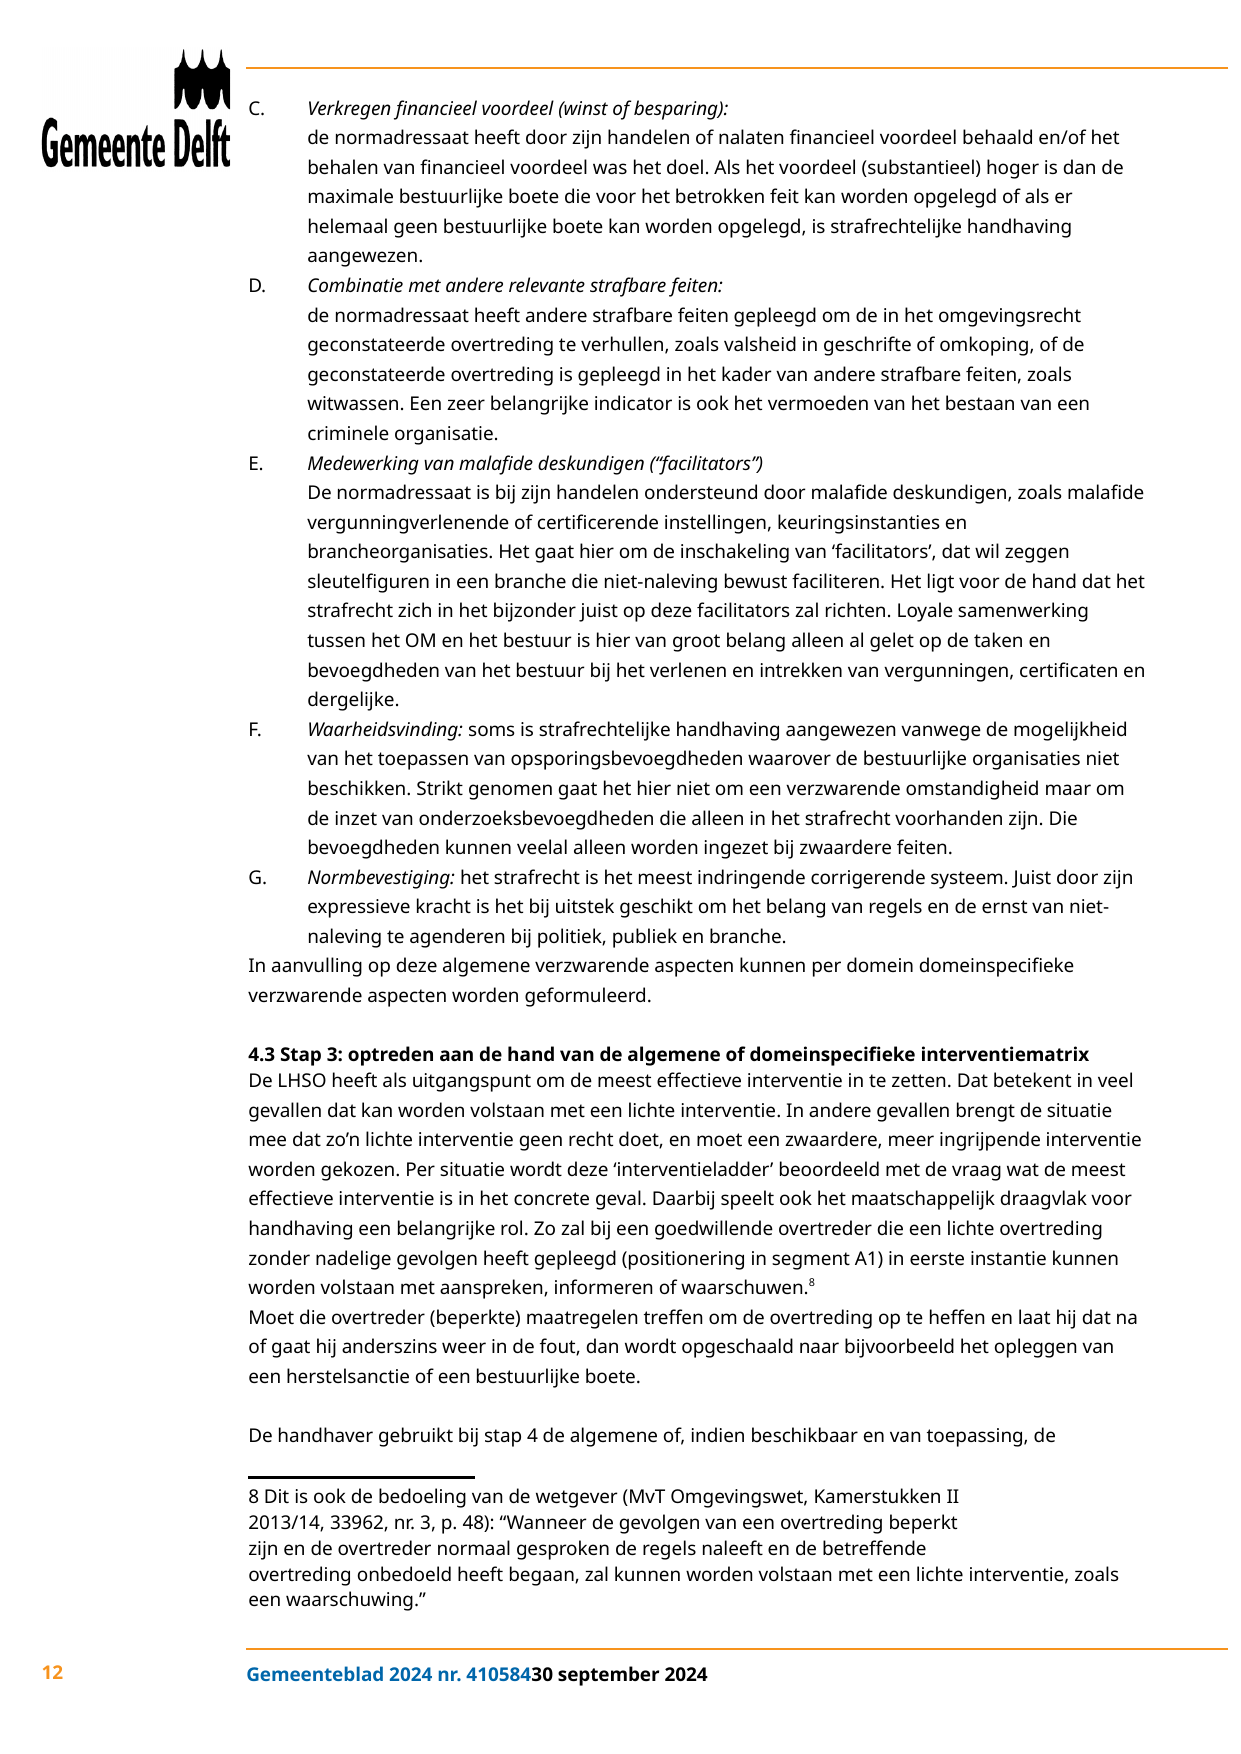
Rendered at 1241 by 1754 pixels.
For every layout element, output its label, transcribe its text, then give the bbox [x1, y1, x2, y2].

text De handhaver gebruikt bij stap 4 de algemene of, indien beschikbaar en van toepassing, de [248, 1422, 1152, 1448]
text In aanvulling op deze algemene verzwarende aspecten kunnen per domein domeinspecifieke verzwarende aspecten worden geformuleerd. [248, 953, 1152, 1008]
list de normadressaat heeft door zijn handelen of nalaten financieel voordeel behaald en/of het behalen van financieel voordeel was het doel. Als het voordeel (substantieel) hoger is dan de maximale bestuurlijke boete die voor het betrokken feit kan worden opgelegd of als er helemaal geen bestuurlijke boete kan worden opgelegd, is strafrechtelijke handhaving aangewezen. [248, 124, 1152, 268]
text 4.3 Stap 3: optreden aan de hand van de algemene of domeinspecifieke interventiematrix [248, 1041, 1152, 1067]
list Medewerking van malafide deskundigen (“facilitators”) [248, 450, 1152, 476]
list de normadressaat heeft andere strafbare feiten gepleegd om de in het omgevingsrecht geconstateerde overtreding te verhullen, zoals valsheid in geschrifte of omkoping, of de geconstateerde overtreding is gepleegd in het kader van andere strafbare feiten, zoals witwassen. Een zeer belangrijke indicator is ook het vermoeden van het bestaan van een criminele organisatie. [248, 302, 1152, 446]
list Waarheidsvinding: soms is strafrechtelijke handhaving aangewezen vanwege de mogelijkheid van het toepassen van opsporingsbevoegdheden waarover de bestuurlijke organisaties niet beschikken. Strikt genomen gaat het hier niet om een verzwarende omstandigheid maar om de inzet van onderzoeksbevoegdheden die alleen in het strafrecht voorhanden zijn. Die bevoegdheden kunnen veelal alleen worden ingezet bij zwaardere feiten. [248, 716, 1152, 860]
list Combinatie met andere relevante strafbare feiten: [248, 272, 1152, 298]
list Verkregen financieel voordeel (winst of besparing): [248, 95, 1152, 121]
picture [41, 47, 231, 172]
text De LHSO heeft als uitgangspunt om de meest effectieve interventie in te zetten. Dat betekent in veel gevallen dat kan worden volstaan met een lichte interventie. In andere gevallen brengt de situatie mee dat zo’n lichte interventie geen recht doet, en moet een zwaardere, meer ingrijpende interventie worden gekozen. Per situatie wordt deze ‘interventieladder’ beoordeeld met de vraag wat de meest effectieve interventie is in het concrete geval. Daarbij speelt ook het maatschappelijk draagvlak voor handhaving een belangrijke rol. Zo zal bij een goedwillende overtreder die een lichte overtreding zonder nadelige gevolgen heeft gepleegd (positionering in segment A1) in eerste instantie kunnen worden volstaan met aanspreken, informeren of waarschuwen. [248, 1067, 1152, 1300]
list Normbevestiging: het strafrecht is het meest indringende corrigerende systeem. Juist door zijn expressieve kracht is het bij uitstek geschikt om het belang van regels en de ernst van niet-naleving te agenderen bij politiek, publiek en branche. [248, 864, 1152, 949]
text Dit is ook de bedoeling van de wetgever (MvT Omgevingswet, Kamerstukken II 2013/14, 33962, nr. 3, p. 48): “Wanneer de gevolgen van een overtreding beperkt zijn en de overtreder normaal gesproken de regels naleeft en de betreffende overtreding onbedoeld heeft begaan, zal kunnen worden volstaan met een lichte interventie, zoals een waarschuwing.” [248, 1483, 1152, 1612]
text Moet die overtreder (beperkte) maatregelen treffen om de overtreding op te heffen en laat hij dat na of gaat hij anderszins weer in de fout, dan wordt opgeschaald naar bijvoorbeeld het opleggen van een herstelsanctie of een bestuurlijke boete. [248, 1304, 1152, 1389]
list De normadressaat is bij zijn handelen ondersteund door malafide deskundigen, zoals malafide vergunningverlenende of certificerende instellingen, keuringsinstanties en brancheorganisaties. Het gaat hier om de inschakeling van ‘facilitators’, dat wil zeggen sleutelfiguren in een branche die niet-naleving bewust faciliteren. Het ligt voor de hand dat het strafrecht zich in het bijzonder juist op deze facilitators zal richten. Loyale samenwerking tussen het OM en het bestuur is hier van groot belang alleen al gelet op de taken en bevoegdheden van het bestuur bij het verlenen en intrekken van vergunningen, certificaten en dergelijke. [248, 479, 1152, 712]
